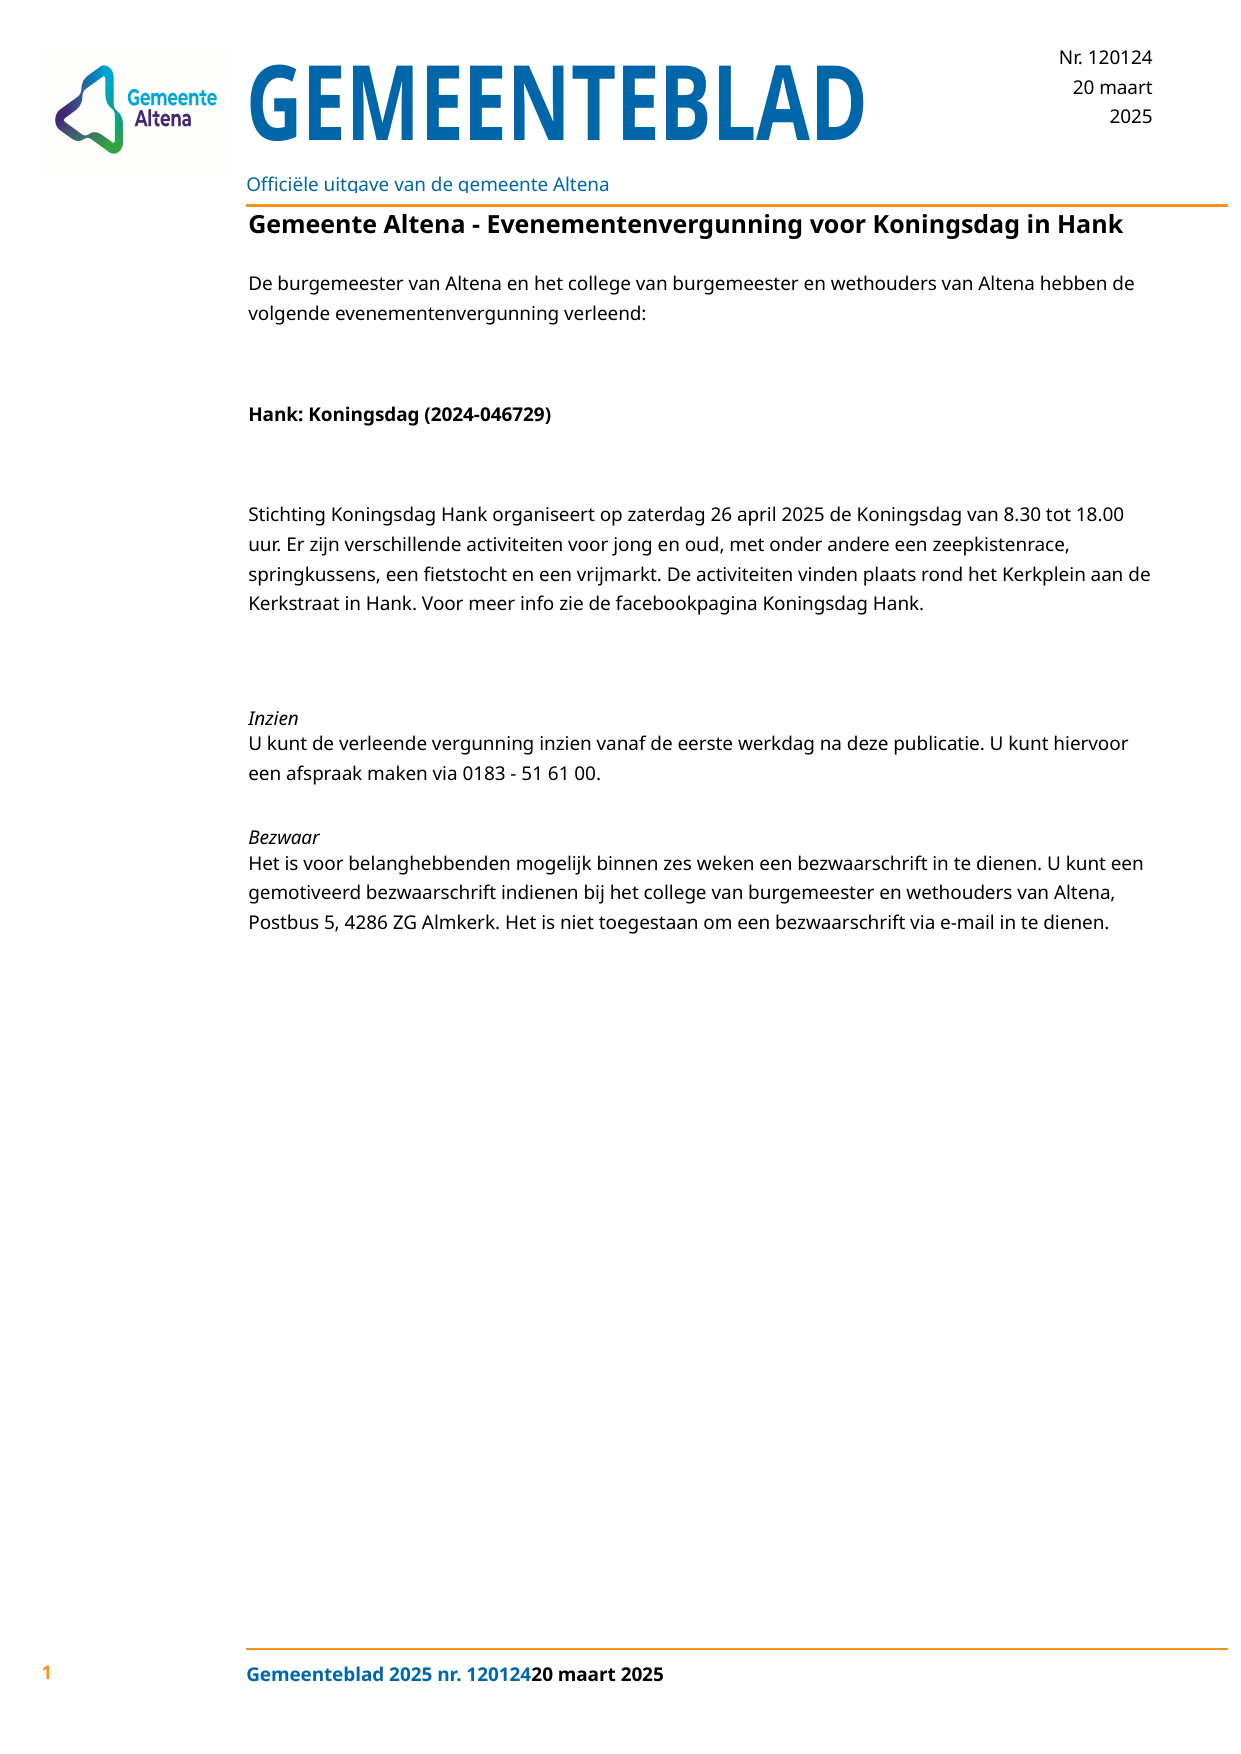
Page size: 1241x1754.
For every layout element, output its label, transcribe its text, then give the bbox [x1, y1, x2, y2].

picture [41, 47, 231, 172]
text U kunt de verleende vergunning inzien vanaf de eerste werkdag na deze publicatie. U kunt hiervoor een afspraak maken via 0183 - 51 61 00. [248, 730, 1152, 786]
text Hank: Koningsdag (2024-046729) [248, 401, 1152, 426]
text Gemeente Altena - Evenementenvergunning voor Koningsdag in Hank [248, 207, 1152, 241]
text De burgemeester van Altena en het college van burgemeester en wethouders van Altena hebben de volgende evenementenvergunning verleend: [248, 270, 1152, 326]
text Inzien [248, 705, 1152, 730]
text Stichting Koningsdag Hank organiseert op zaterdag 26 april 2025 de Koningsdag van 8.30 tot 18.00 uur. Er zijn verschillende activiteiten voor jong en oud, met onder andere een zeepkistenrace, springkussens, een fietstocht en een vrijmarkt. De activiteiten vinden plaats rond het Kerkplein aan de Kerkstraat in Hank. Voor meer info zie de facebookpagina Koningsdag Hank. [248, 502, 1152, 616]
text Het is voor belanghebbenden mogelijk binnen zes weken een bezwaarschrift in te dienen. U kunt een gemotiveerd bezwaarschrift indienen bij het college van burgemeester en wethouders van Altena, Postbus 5, 4286 ZG Almkerk. Het is niet toegestaan om een bezwaarschrift via e-mail in te dienen. [248, 850, 1152, 934]
text Bezwaar [248, 824, 1152, 850]
